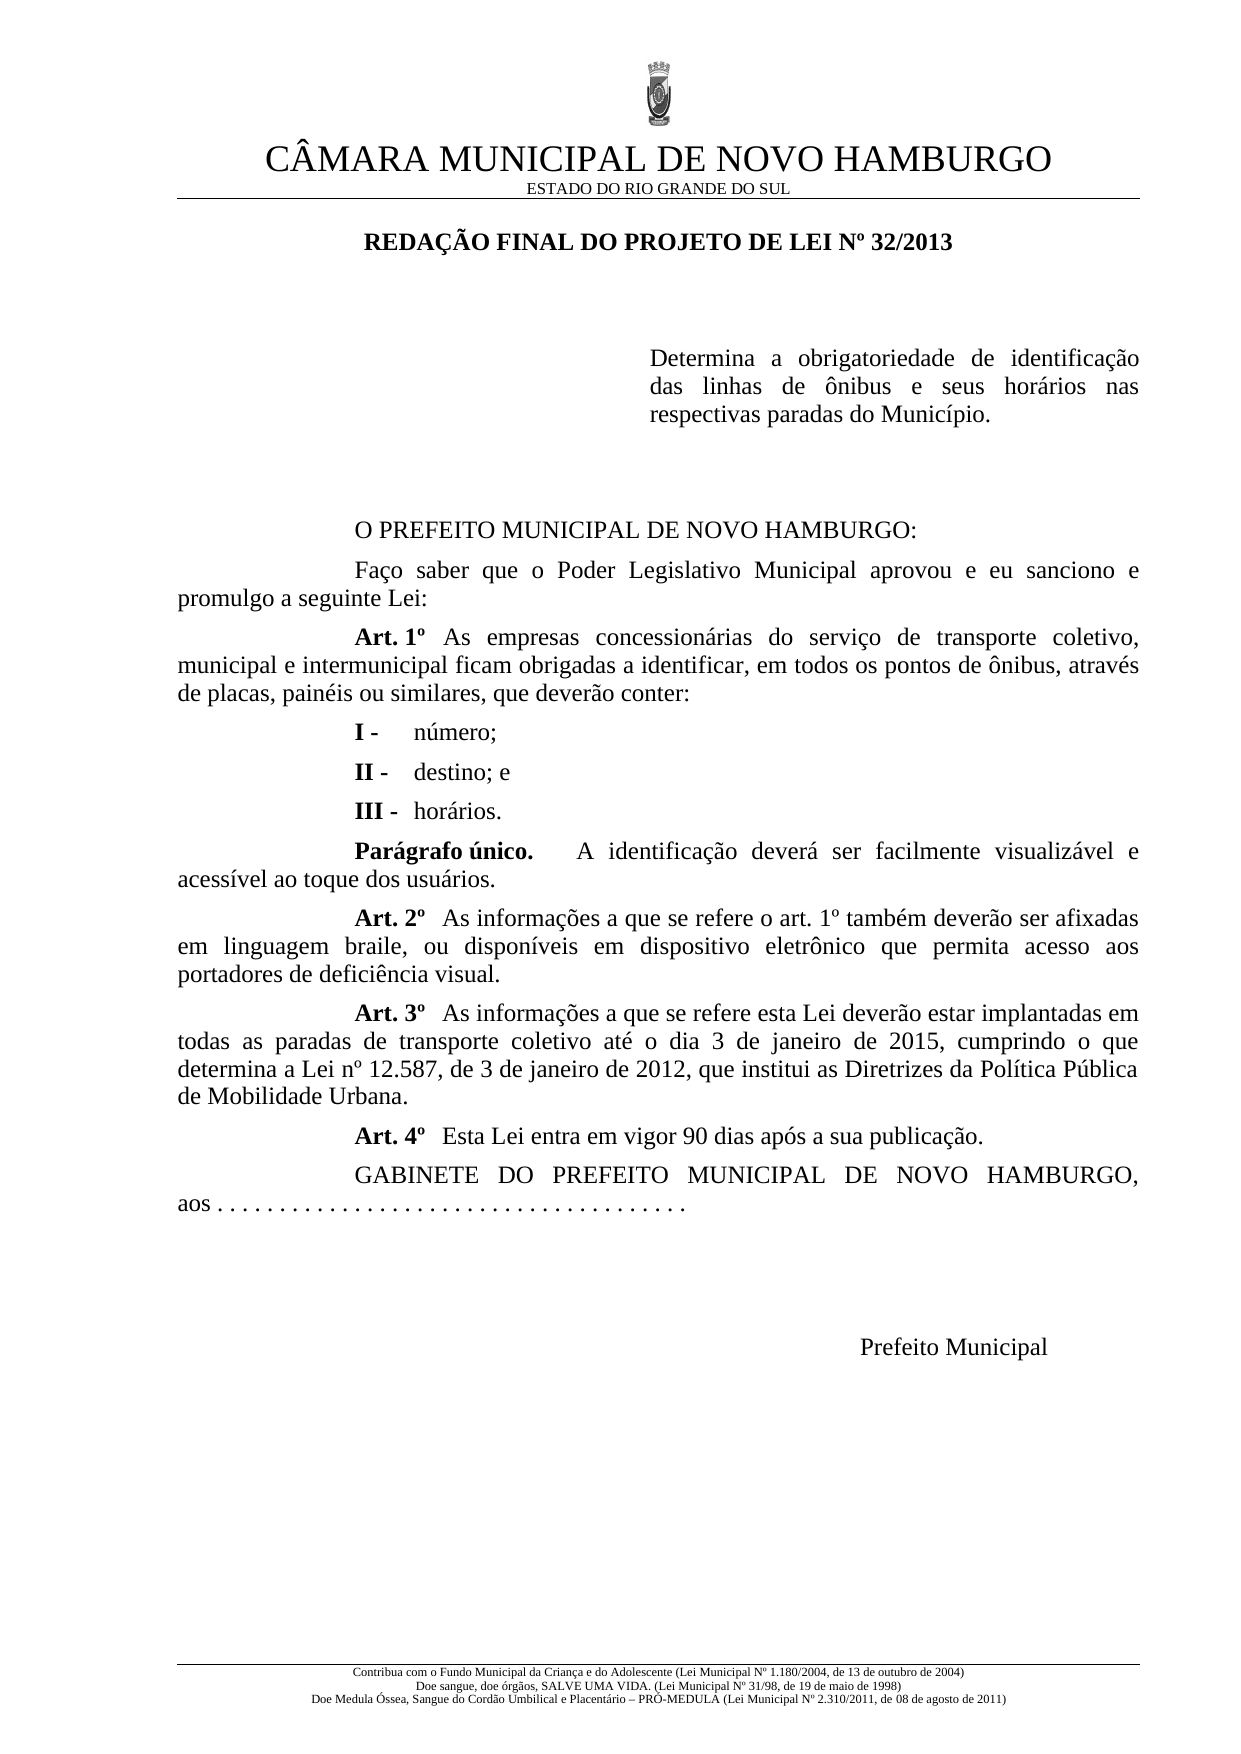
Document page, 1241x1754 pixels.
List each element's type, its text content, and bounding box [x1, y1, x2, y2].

text Art. 4º Esta Lei entra em vigor 90 dias após a sua publicação. [177, 1122, 1140, 1150]
text Determina a obrigatoriedade de identificação das linhas de ônibus e seus horários nas respectivas paradas do Município. [649, 344, 1140, 428]
text I - número; [177, 718, 1140, 746]
text GABINETE DO PREFEITO MUNICIPAL DE NOVO HAMBURGO, aos . . . . . . . . . . . . . . . . . . . . . . . . . . . . . . . . . . . . . . [177, 1162, 1140, 1217]
text III - horários. [177, 797, 1140, 825]
text O PREFEITO MUNICIPAL DE NOVO HAMBURGO: [177, 516, 1140, 544]
text II - destino; e [177, 758, 1140, 786]
text Parágrafo único. A identificação deverá ser facilmente visualizável e acessível ao toque dos usuários. [177, 837, 1140, 892]
text REDAÇÃO FINAL DO PROJETO DE LEI Nº 32/2013 [177, 228, 1140, 256]
text Art. 3º As informações a que se refere esta Lei deverão estar implantadas em todas as paradas de transporte coletivo até o dia 3 de janeiro de 2015, cumprindo o que determina a Lei nº 12.587, de 3 de janeiro de 2012, que institui as Diretrizes da Política Pública de Mobilidade Urbana. [177, 999, 1140, 1110]
text Art. 2º As informações a que se refere o art. 1º também deverão ser afixadas em linguagem braile, ou disponíveis em dispositivo eletrônico que permita acesso aos portadores de deficiência visual. [177, 904, 1140, 987]
text Art. 1º As empresas concessionárias do serviço de transporte coletivo, municipal e intermunicipal ficam obrigadas a identificar, em todos os pontos de ônibus, através de placas, painéis ou similares, que deverão conter: [177, 623, 1140, 706]
text Faço saber que o Poder Legislativo Municipal aprovou e eu sanciono e promulgo a seguinte Lei: [177, 556, 1140, 611]
text Prefeito Municipal [768, 1333, 1140, 1361]
